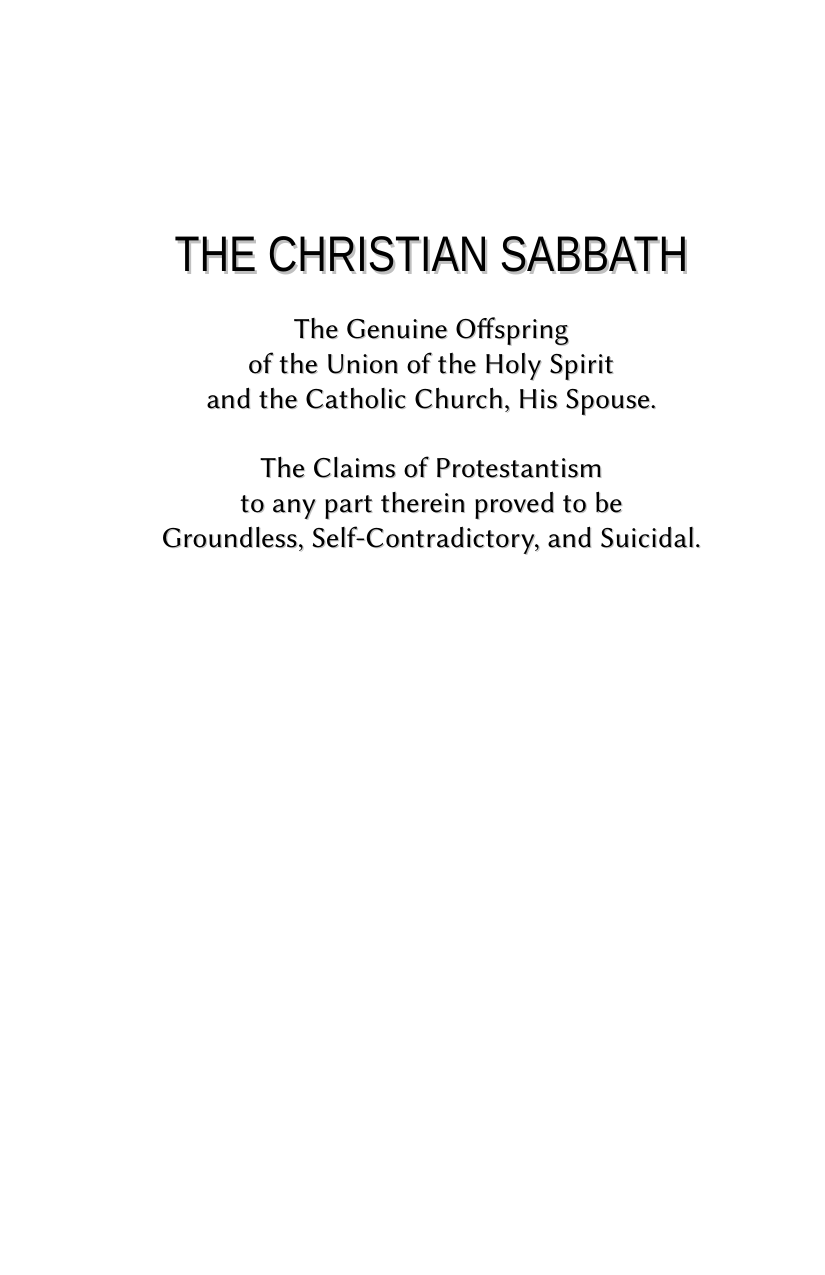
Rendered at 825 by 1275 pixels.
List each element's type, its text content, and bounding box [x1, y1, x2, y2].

text The Genuine Offspring [112, 312, 750, 346]
text to any part therein proved to be [112, 486, 750, 519]
text and the Catholic Church, His Spouse. [112, 382, 750, 415]
text of the Union of the Holy Spirit [112, 347, 750, 380]
subtitle THE CHRISTIAN SABBATH [112, 225, 750, 282]
text The Claims of Protestantism [112, 452, 750, 485]
text Groundless, Self-Contradictory, and Suicidal. [112, 521, 750, 554]
